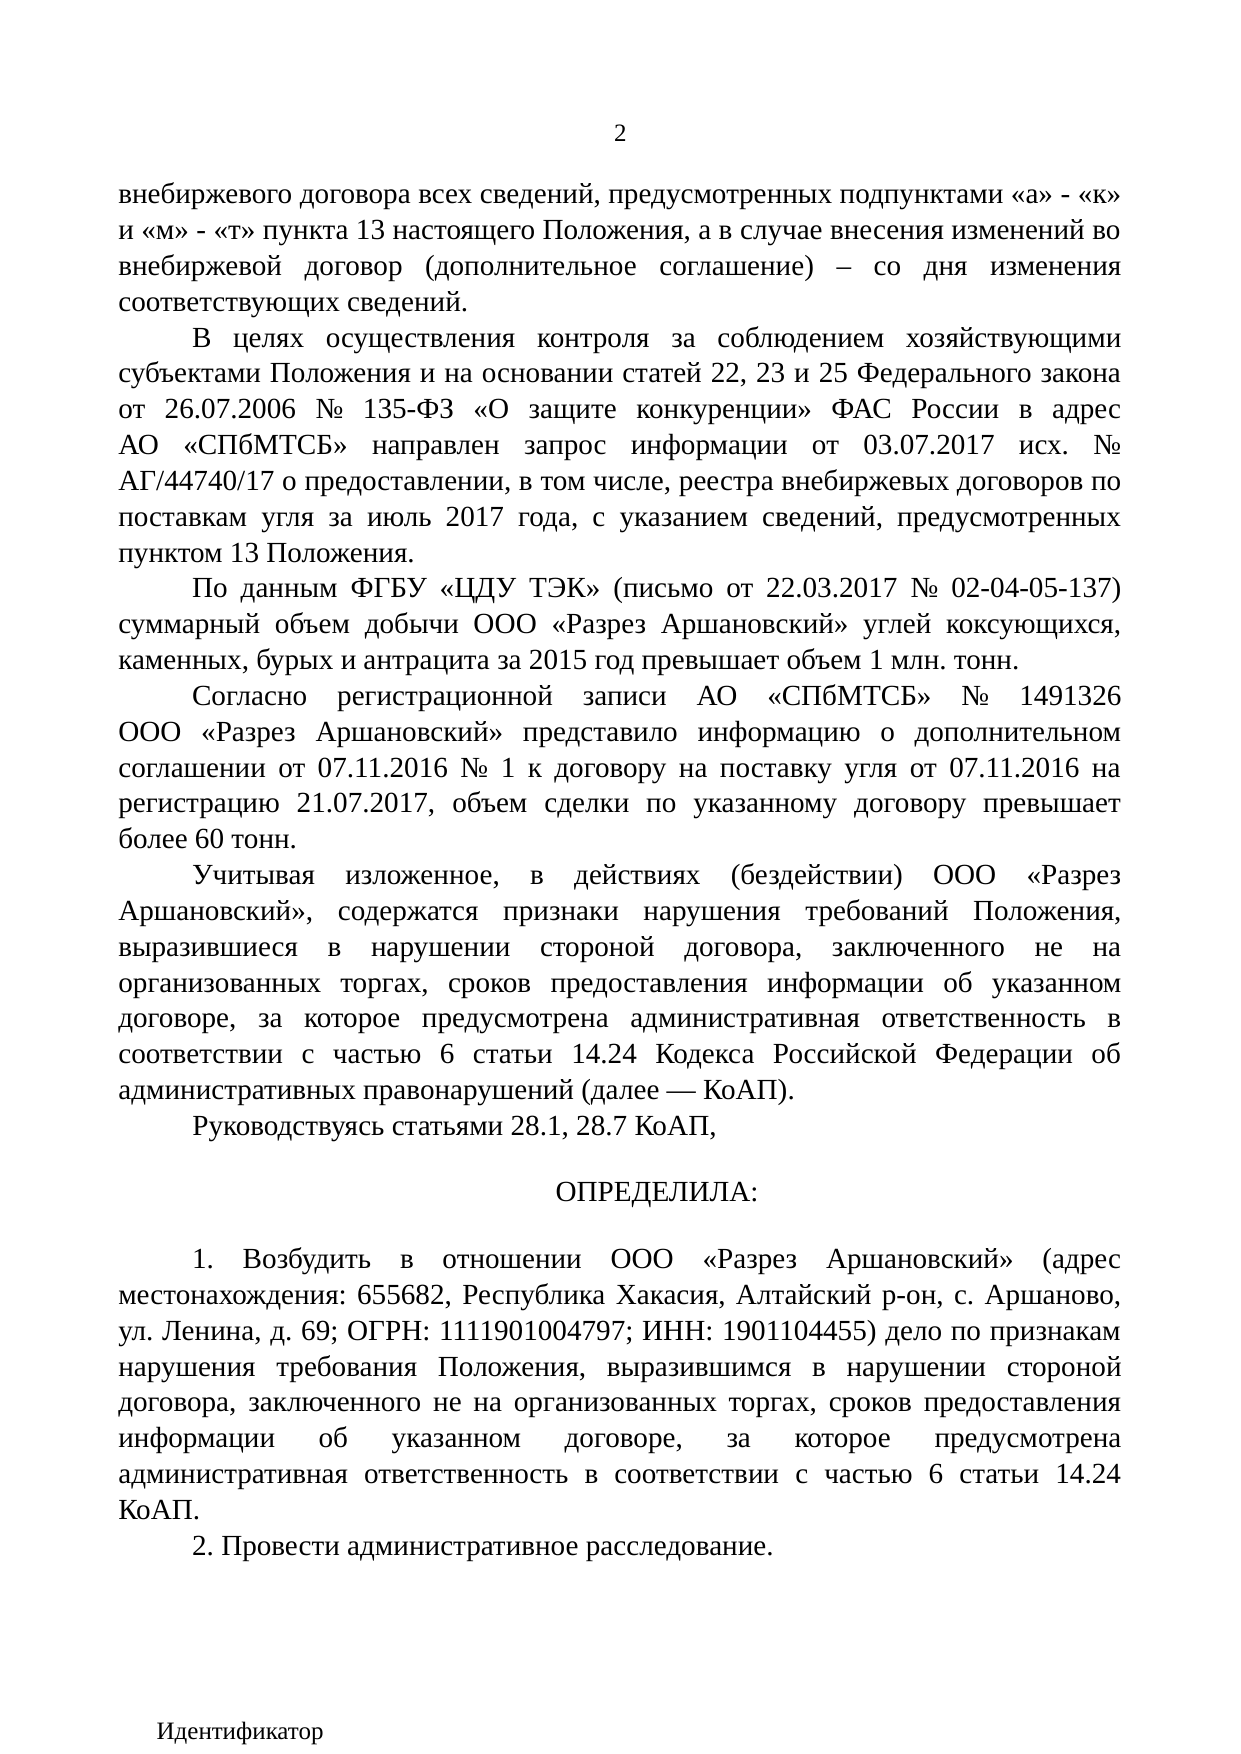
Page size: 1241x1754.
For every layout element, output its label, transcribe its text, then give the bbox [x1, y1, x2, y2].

text Согласно регистрационной записи АО «СПбМТСБ» № 1491326 ООО «Разрез Аршановский» представило информацию о дополнительном соглашении от 07.11.2016 № 1 к договору на поставку угля от 07.11.2016 на регистрацию 21.07.2017, объем сделки по указанному договору превышает более 60 тонн. [118, 678, 1122, 855]
text 2. Провести административное расследование. [118, 1528, 1122, 1561]
text По данным ФГБУ «ЦДУ ТЭК» (письмо от 22.03.2017 № 02-04-05-137) суммарный объем добычи ООО «Разрез Аршановский» углей коксующихся, каменных, бурых и антрацита за 2015 год превышает объем 1 млн. тонн. [118, 571, 1122, 676]
text Учитывая изложенное, в действиях (бездействии) ООО «Разрез Аршановский», содержатся признаки нарушения требований Положения, выразившиеся в нарушении стороной договора, заключенного не на организованных торгах, сроков предоставления информации об указанном договоре, за которое предусмотрена административная ответственность в соответствии с частью 6 статьи 14.24 Кодекса Российской Федерации об административных правонарушений (далее — КоАП). [118, 857, 1122, 1106]
text 1. Возбудить в отношении ООО «Разрез Аршановский» (адрес местонахождения: 655682, Республика Хакасия, Алтайский р-он, с. Аршаново, ул. Ленина, д. 69; ОГРН: 1111901004797; ИНН: 1901104455) дело по признакам нарушения требования Положения, выразившимся в нарушении стороной договора, заключенного не на организованных торгах, сроков предоставления информации об указанном договоре, за которое предусмотрена административная ответственность в соответствии с частью 6 статьи 14.24 КоАП. [118, 1241, 1122, 1526]
text В целях осуществления контроля за соблюдением хозяйствующими субъектами Положения и на основании статей 22, 23 и 25 Федерального закона от 26.07.2006 № 135-ФЗ «О защите конкуренции» ФАС России в адрес АО «СПбМТСБ» направлен запрос информации от 03.07.2017 исх. № АГ/44740/17 о предоставлении, в том числе, реестра внебиржевых договоров по поставкам угля за июль 2017 года, с указанием сведений, предусмотренных пунктом 13 Положения. [118, 320, 1122, 568]
text ОПРЕДЕЛИЛА: [118, 1174, 1122, 1208]
text внебиржевого договора всех сведений, предусмотренных подпунктами «а» - «к» и «м» - «т» пункта 13 настоящего Положения, а в случае внесения изменений во внебиржевой договор (дополнительное соглашение) – со дня изменения соответствующих сведений. [118, 176, 1122, 317]
text Руководствуясь статьями 28.1, 28.7 КоАП, [118, 1108, 1122, 1142]
